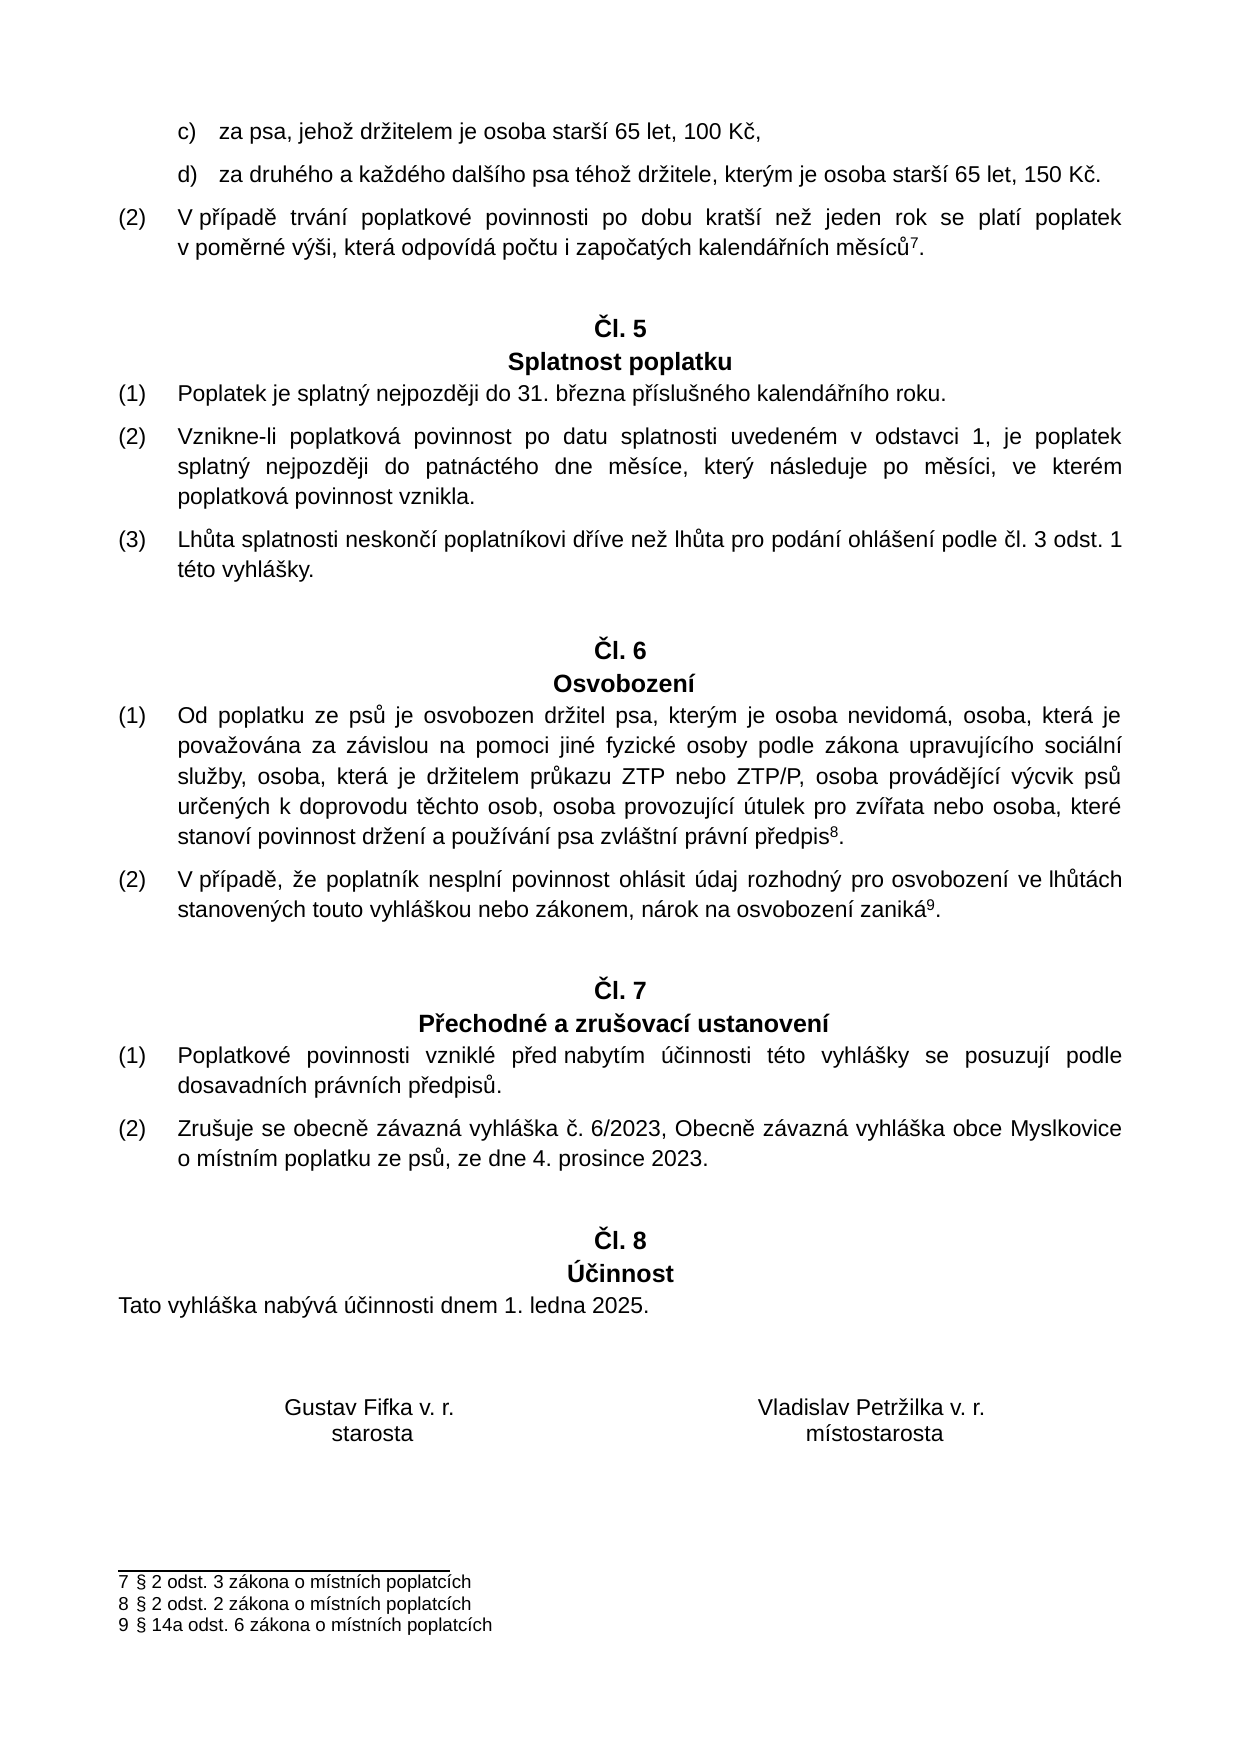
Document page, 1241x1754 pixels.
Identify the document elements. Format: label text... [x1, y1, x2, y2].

subtitle Čl. 6 Osvobození [118, 636, 1122, 698]
list Poplatek je splatný nejpozději do 31. března příslušného kalendářního roku. [118, 380, 1122, 406]
list za druhého a každého dalšího psa téhož držitele, kterým je osoba starší 65 let, 150 Kč. [177, 161, 1122, 187]
list za psa, jehož držitelem je osoba starší 65 let, 100 Kč, [177, 118, 1122, 144]
list Od poplatku ze psů je osvobozen držitel psa, kterým je osoba nevidomá, osoba, která je považována za závislou na pomoci jiné fyzické osoby podle zákona upravujícího sociální služby, osoba, která je držitelem průkazu ZTP nebo ZTP/P, osoba provádějící výcvik psů určených k doprovodu těchto osob, osoba provozující útulek pro zvířata nebo osoba, které stanoví povinnost držení a používání psa zvláštní právní předpis. [118, 702, 1122, 849]
list Zrušuje se obecně závazná vyhláška č. 6/2023, Obecně závazná vyhláška obce Myslkovice o místním poplatku ze psů, ze dne 4. prosince 2023. [118, 1115, 1122, 1172]
list Vznikne-li poplatková povinnost po datu splatnosti uvedeném v odstavci 1, je poplatek splatný nejpozději do patnáctého dne měsíce, který následuje po měsíci, ve kterém poplatková povinnost vznikla. [118, 423, 1122, 509]
list Poplatkové povinnosti vzniklé před nabytím účinnosti této vyhlášky se posuzují podle dosavadních právních předpisů. [118, 1042, 1122, 1099]
list § 2 odst. 3 zákona o místních poplatcích [118, 1571, 1122, 1592]
subtitle Čl. 8 Účinnost [118, 1226, 1122, 1287]
table_header Vladislav Petržilka v. r. místostarosta [620, 1334, 1122, 1452]
list § 2 odst. 2 zákona o místních poplatcích [118, 1592, 1122, 1614]
list § 14a odst. 6 zákona o místních poplatcích [118, 1614, 1122, 1635]
text Tato vyhláška nabývá účinnosti dnem 1. ledna 2025. [118, 1292, 1122, 1318]
subtitle Čl. 5 Splatnost poplatku [118, 314, 1122, 376]
table_header Gustav Fifka v. r. starosta [118, 1334, 620, 1452]
list V případě trvání poplatkové povinnosti po dobu kratší než jeden rok se platí poplatek v poměrné výši, která odpovídá počtu i započatých kalendářních měsíců. [118, 203, 1122, 260]
list Lhůta splatnosti neskončí poplatníkovi dříve než lhůta pro podání ohlášení podle čl. 3 odst. 1 této vyhlášky. [118, 526, 1122, 582]
list V případě, že poplatník nesplní povinnost ohlásit údaj rozhodný pro osvobození ve lhůtách stanovených touto vyhláškou nebo zákonem, nárok na osvobození zaniká. [118, 866, 1122, 922]
subtitle Čl. 7 Přechodné a zrušovací ustanovení [118, 976, 1122, 1038]
